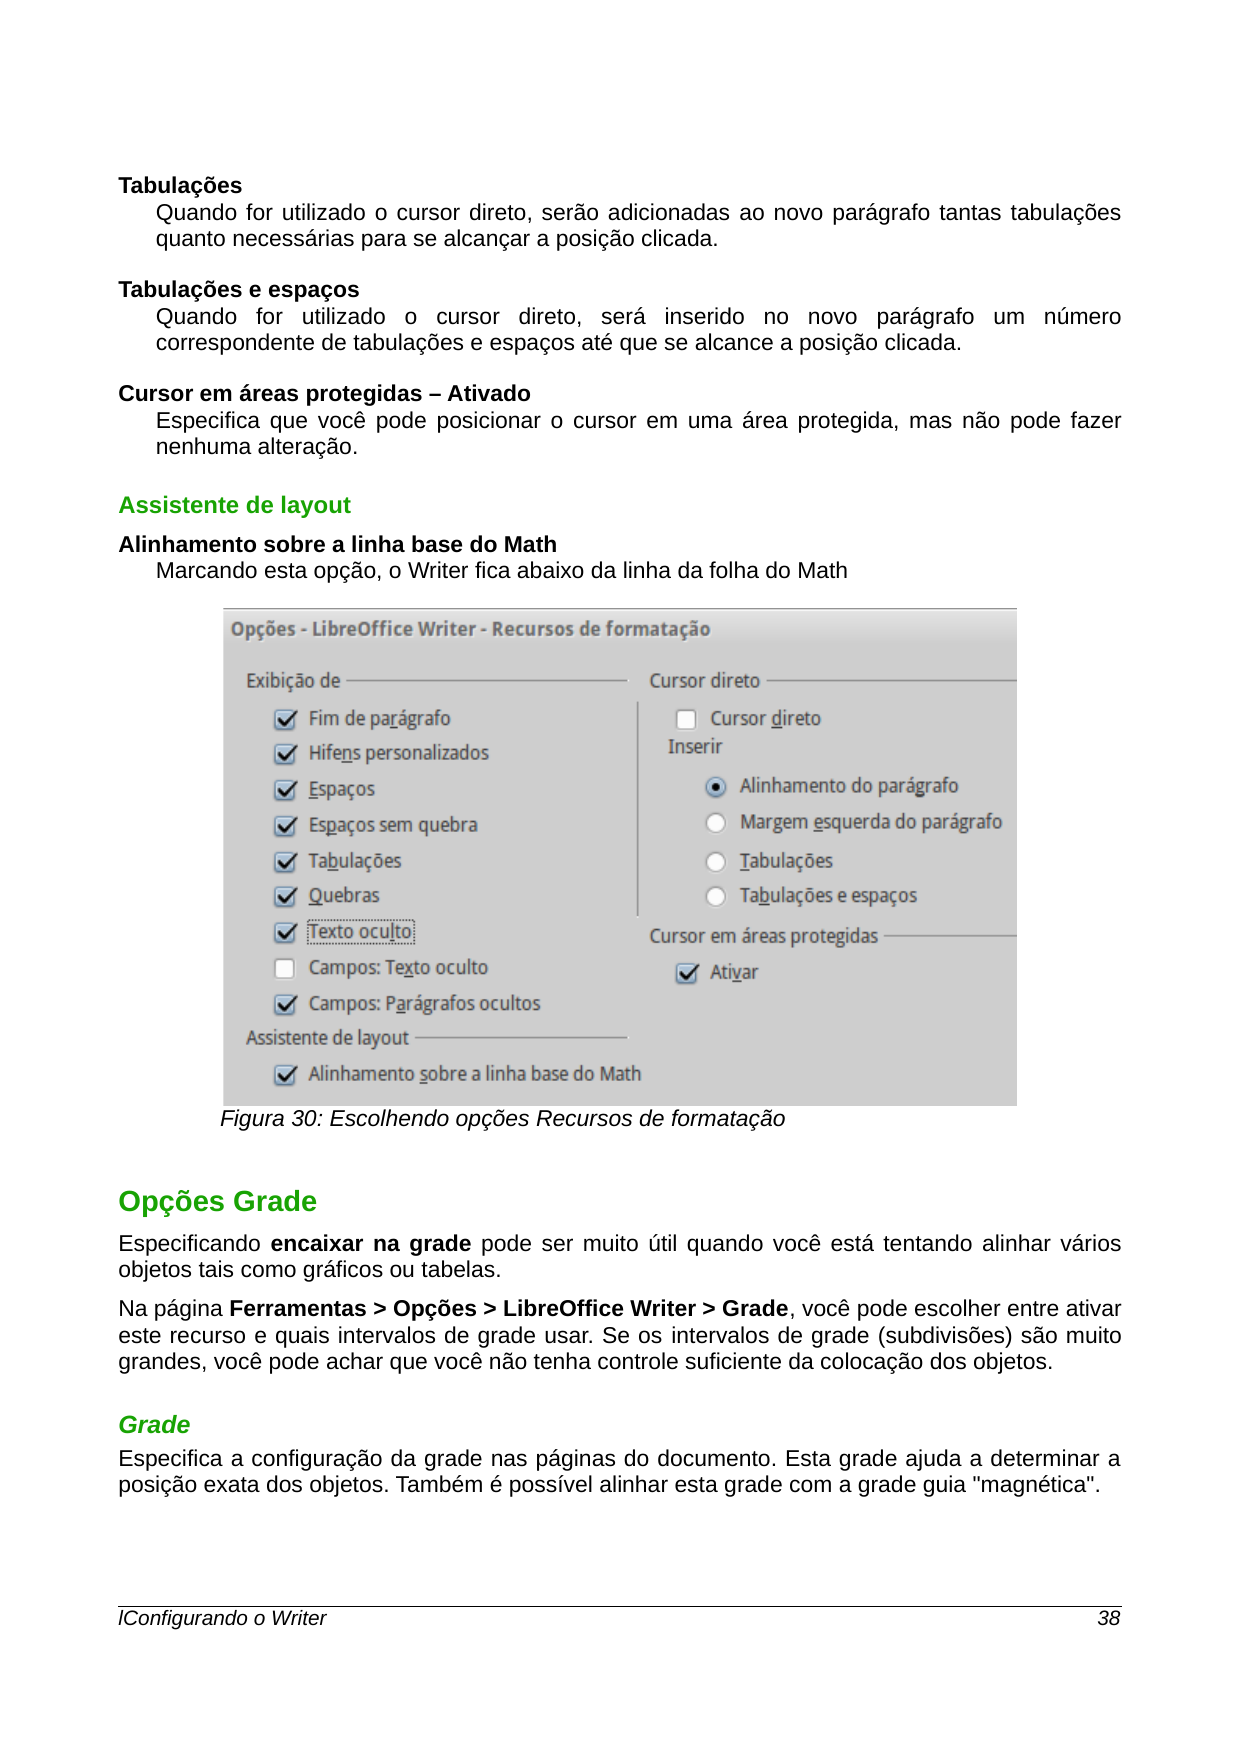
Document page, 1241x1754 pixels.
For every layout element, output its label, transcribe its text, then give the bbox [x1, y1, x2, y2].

text Tabulações [118, 172, 1122, 199]
subtitle Grade [118, 1410, 1122, 1438]
text Marcando esta opção, o Writer fica abaixo da linha da folha do Math [156, 557, 1122, 583]
text Especifica a configuração da grade nas páginas do documento. Esta grade ajuda a determinar a posição exata dos objetos. Também é possível alinhar esta grade com a grade guia "magnética". [118, 1445, 1122, 1498]
text Figura 30: Escolhendo opções Recursos de formatação [220, 608, 1021, 1132]
text Alinhamento sobre a linha base do Math [118, 531, 1122, 557]
text Quando for utilizado o cursor direto, serão adicionadas ao novo parágrafo tantas tabulações quanto necessárias para se alcançar a posição clicada. [156, 199, 1122, 251]
subtitle Assistente de layout [118, 491, 1122, 518]
subtitle Opções Grade [118, 1184, 1122, 1218]
text Tabulações e espaços [118, 276, 1122, 303]
text Quando for utilizado o cursor direto, será inserido no novo parágrafo um número correspondente de tabulações e espaços até que se alcance a posição clicada. [156, 303, 1122, 355]
text Na página Ferramentas > Opções > LibreOffice Writer > Grade, você pode escolher entre ativar este recurso e quais intervalos de grade usar. Se os intervalos de grade (subdivisões) são muito grandes, você pode achar que você não tenha controle suficiente da colocação dos objetos. [118, 1295, 1122, 1374]
picture [223, 608, 1017, 1106]
text Especificando encaixar na grade pode ser muito útil quando você está tentando alinhar vários objetos tais como gráficos ou tabelas. [118, 1230, 1122, 1283]
text Cursor em áreas protegidas – Ativado [118, 380, 1122, 407]
text Especifica que você pode posicionar o cursor em uma área protegida, mas não pode fazer nenhuma alteração. [156, 407, 1122, 459]
